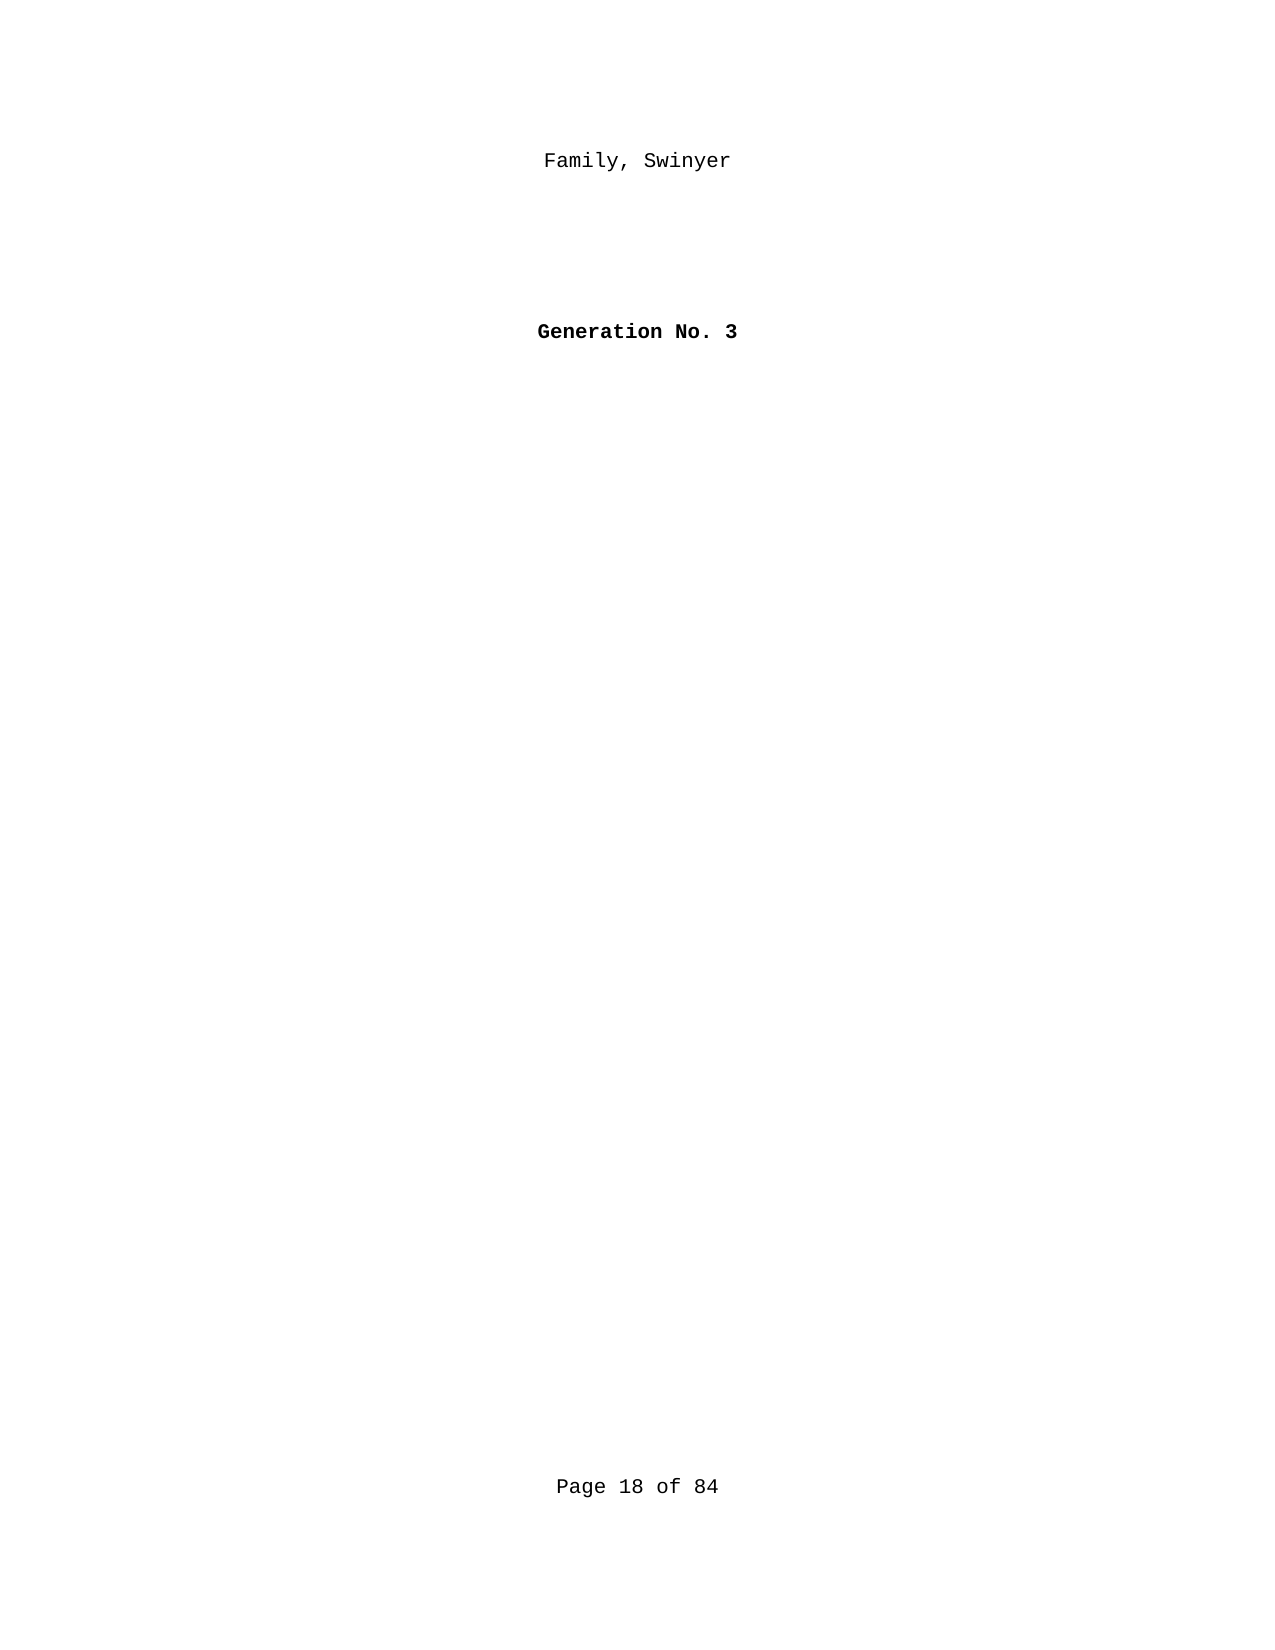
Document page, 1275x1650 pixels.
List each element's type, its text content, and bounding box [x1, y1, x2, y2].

subtitle Generation No. 3 [150, 321, 1125, 345]
